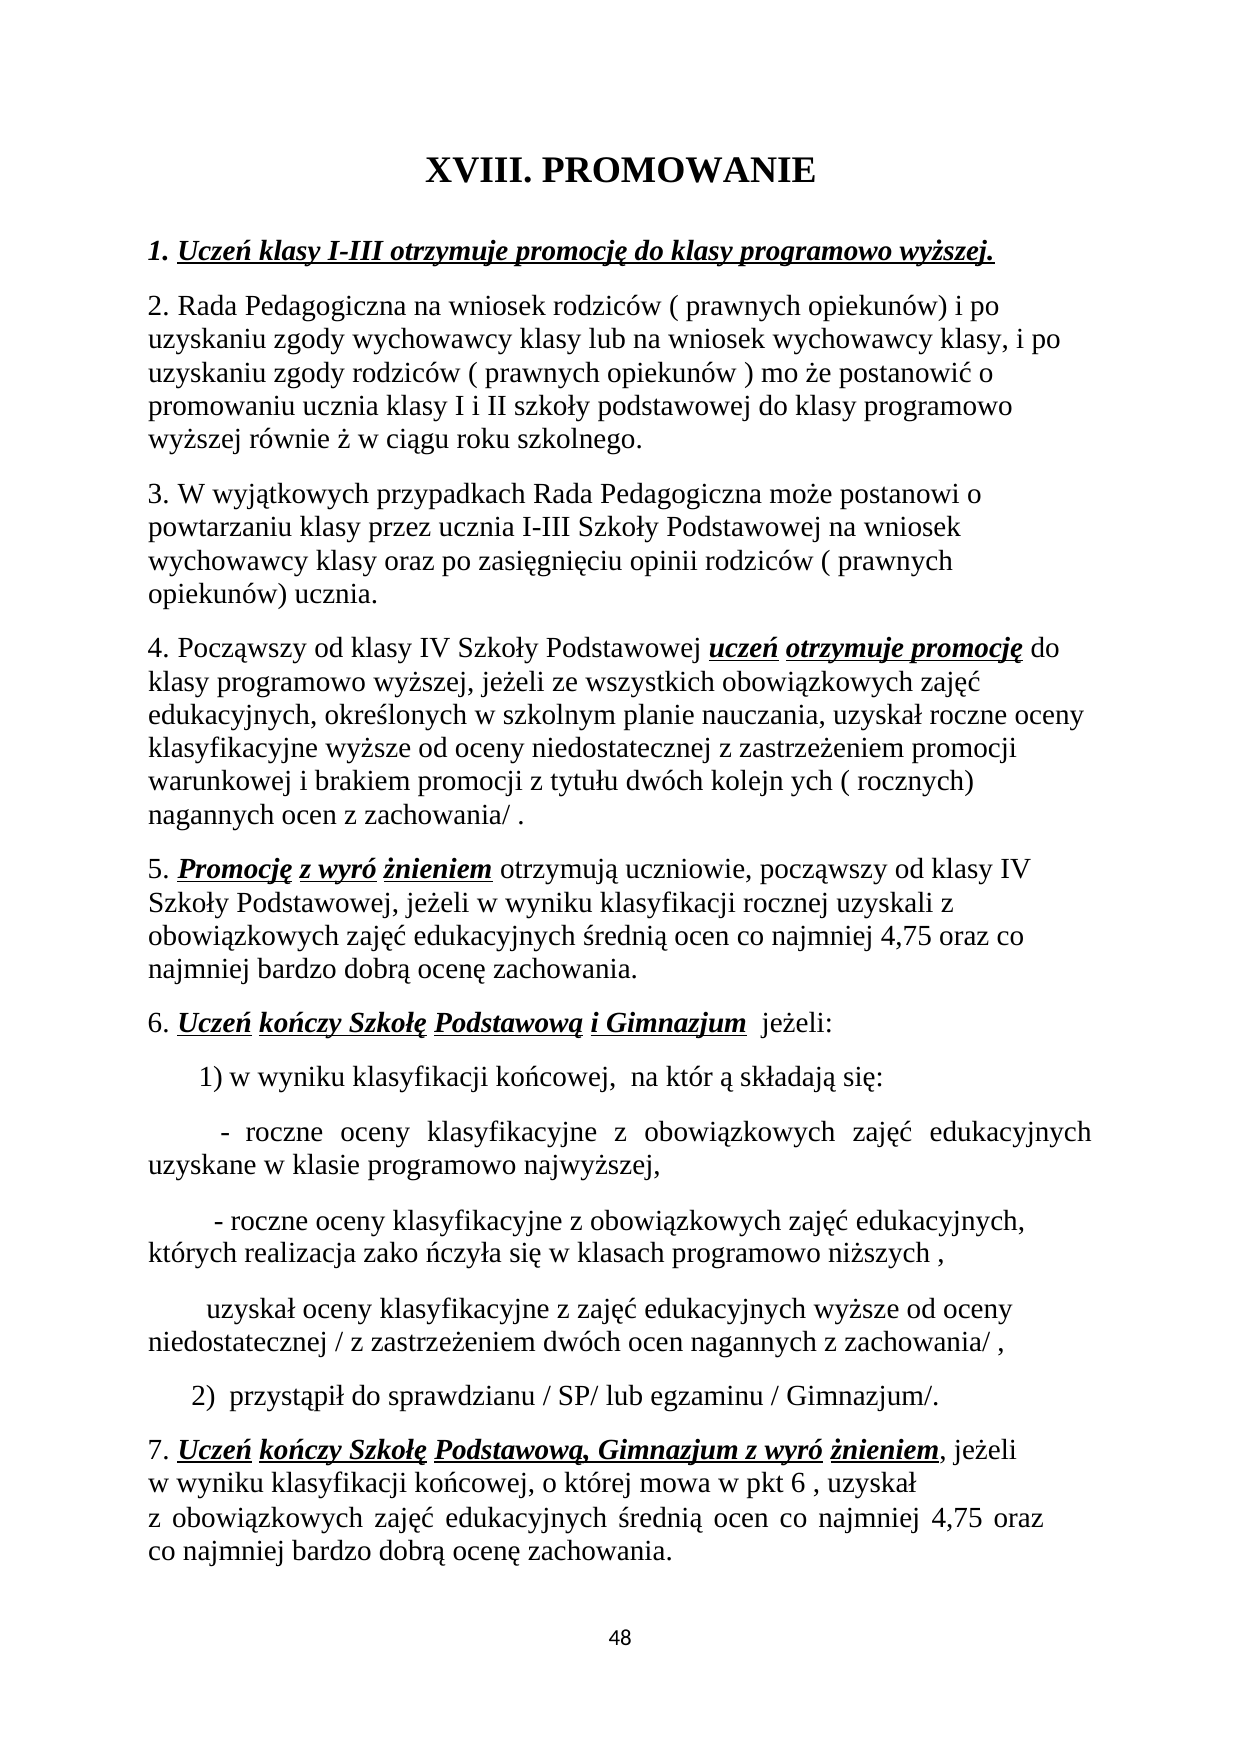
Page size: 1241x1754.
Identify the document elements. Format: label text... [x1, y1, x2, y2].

text z obowiązkowych zajęć edukacyjnych średnią ocen co najmniej 4,75 oraz co najmniej bardzo dobrą ocenę zachowania. [148, 1500, 1044, 1567]
list W wyjątkowych przypadkach Rada Pedagogiczna może postanowi o powtarzaniu klasy przez ucznia I-III Szkoły Podstawowej na wniosek wychowawcy klasy oraz po zasięgnięciu opinii rodziców ( prawnych opiekunów) ucznia. [147, 476, 988, 609]
text - roczne oceny klasyfikacyjne z obowiązkowych zajęć edukacyjnych, których realizacja zako ńczyła się w klasach programowo niższych , [148, 1203, 1092, 1269]
list w wyniku klasyfikacji końcowej, na któr ą składają się: [198, 1059, 1094, 1093]
list Uczeń kończy Szkołę Podstawową i Gimnazjum jeżeli: [147, 1006, 1094, 1039]
list przystąpił do sprawdzianu / SP/ lub egzaminu / Gimnazjum/. [191, 1378, 1094, 1411]
list Uczeń klasy I-III otrzymuje promocję do klasy programowo wyższej. [147, 233, 1094, 266]
list roczne oceny klasyfikacyjne z obowiązkowych zajęć edukacyjnych uzyskane w klasie programowo najwyższej, [148, 1114, 1092, 1181]
list Promocję z wyró żnieniem otrzymują uczniowie, począwszy od klasy IV Szkoły Podstawowej, jeżeli w wyniku klasyfikacji rocznej uzyskali z obowiązkowych zajęć edukacyjnych średnią ocen co najmniej 4,75 oraz co najmniej bardzo dobrą ocenę zachowania. [147, 852, 1032, 985]
list Rada Pedagogiczna na wniosek rodziców ( prawnych opiekunów) i po uzyskaniu zgody wychowawcy klasy lub na wniosek wychowawcy klasy, i po uzyskaniu zgody rodziców ( prawnych opiekunów ) mo że postanowić o promowaniu ucznia klasy I i II szkoły podstawowej do klasy programowo wyższej równie ż w ciągu roku szkolnego. [147, 288, 1067, 455]
list Począwszy od klasy IV Szkoły Podstawowej uczeń otrzymuje promocję do klasy programowo wyższej, jeżeli ze wszystkich obowiązkowych zajęć edukacyjnych, określonych w szkolnym planie nauczania, uzyskał roczne oceny klasyfikacyjne wyższe od oceny niedostatecznej z zastrzeżeniem promocji warunkowej i brakiem promocji z tytułu dwóch kolejn ych ( rocznych) nagannych ocen z zachowania/ . [147, 631, 1092, 830]
text XVIII. PROMOWANIE [425, 147, 1094, 190]
list Uczeń kończy Szkołę Podstawową, Gimnazjum z wyró żnieniem, jeżeli w wyniku klasyfikacji końcowej, o której mowa w pkt 6 , uzyskał [147, 1432, 1017, 1499]
text uzyskał oceny klasyfikacyjne z zajęć edukacyjnych wyższe od oceny niedostatecznej / z zastrzeżeniem dwóch ocen nagannych z zachowania/ , [148, 1291, 1094, 1357]
text 48 [608, 1623, 1094, 1651]
